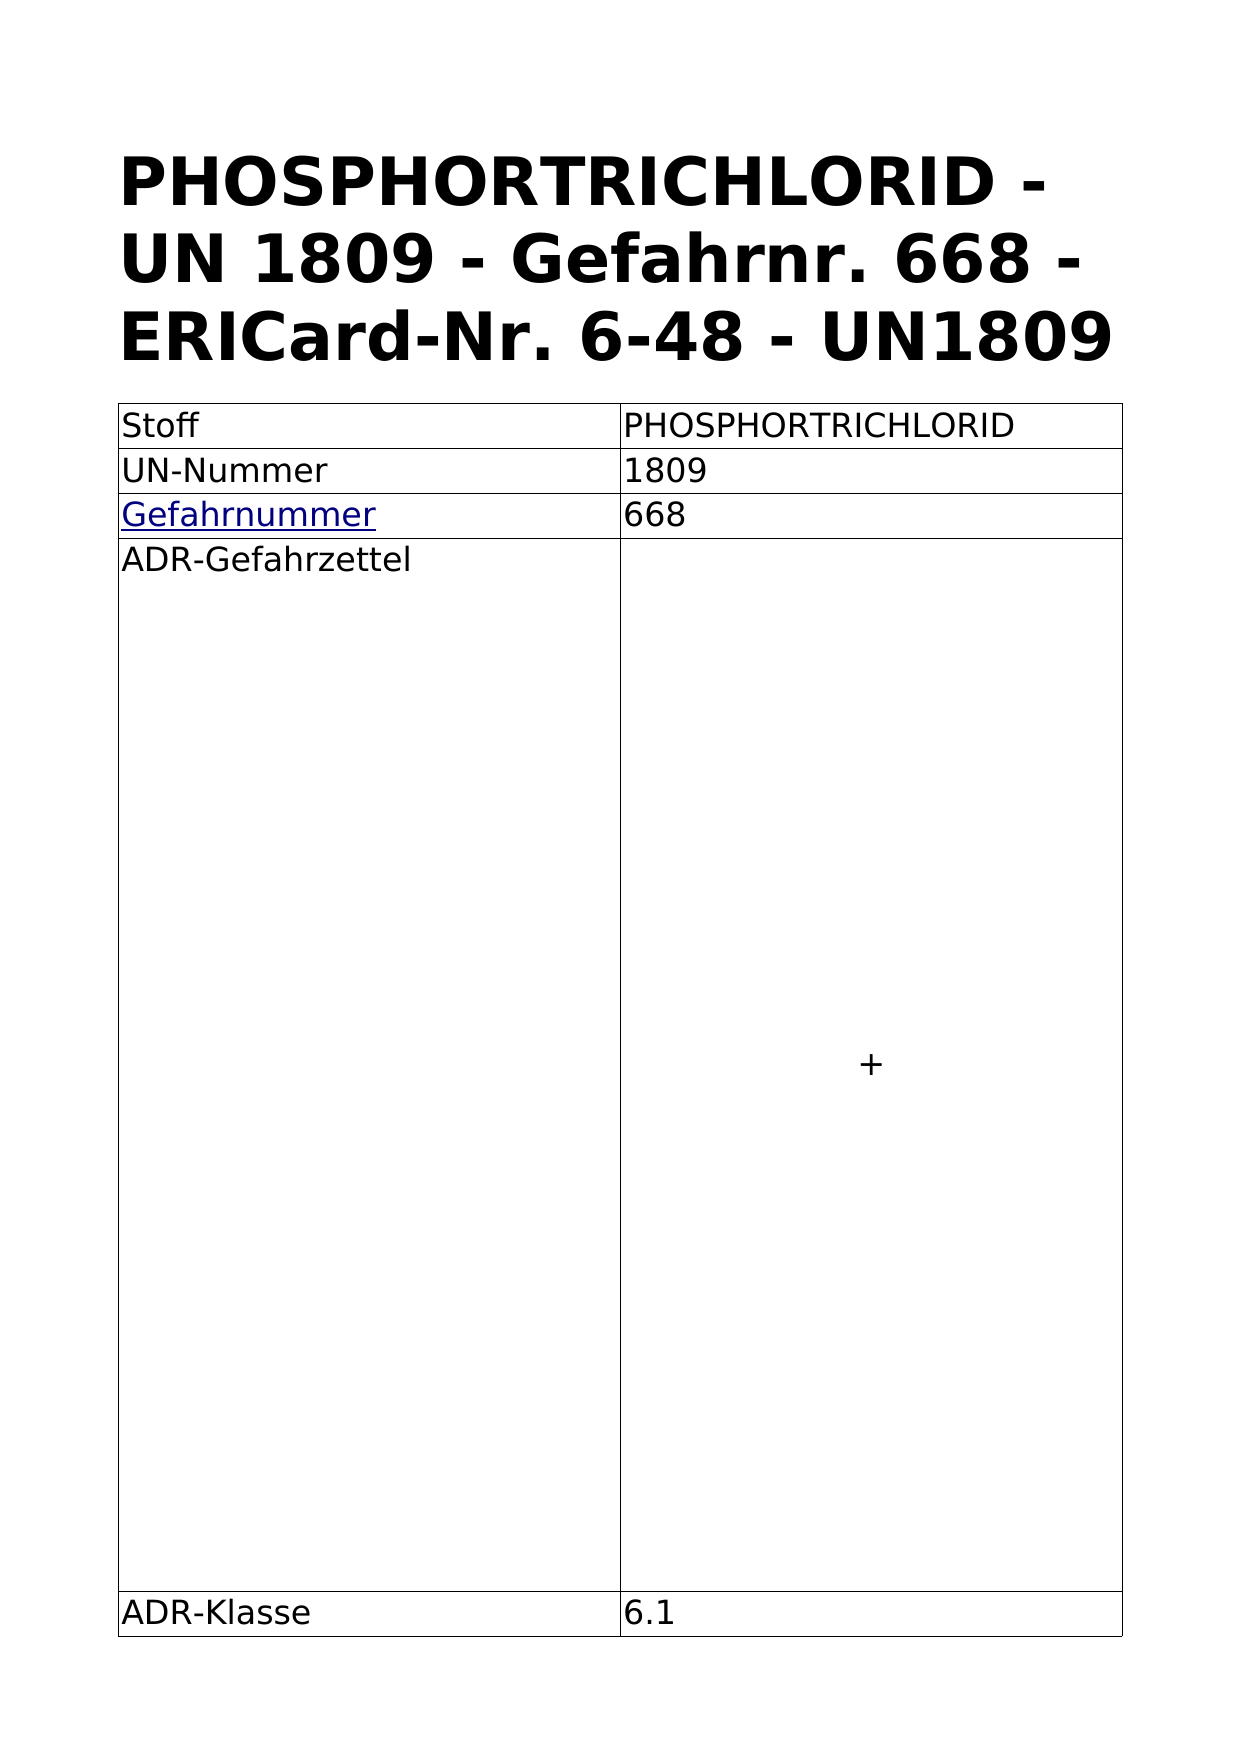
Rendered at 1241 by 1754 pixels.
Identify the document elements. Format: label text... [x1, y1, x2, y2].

table_cell UN-Nummer [119, 449, 620, 493]
table_cell 1809 [621, 449, 1122, 493]
table_cell ADR-Gefahrzettel [119, 539, 620, 1591]
subtitle PHOSPHORTRICHLORID - UN 1809 - Gefahrnr. 668 - ERICard-Nr. 6-48 - UN1809 [118, 143, 1122, 376]
table_cell ADR-Klasse [119, 1592, 620, 1636]
table_cell + [621, 539, 1122, 1591]
table_cell Gefahrnummer [119, 494, 620, 538]
table_header PHOSPHORTRICHLORID [621, 404, 1122, 448]
table_cell 6.1 [621, 1592, 1122, 1636]
table_header Stoff [119, 404, 620, 448]
table_cell 668 [621, 494, 1122, 538]
